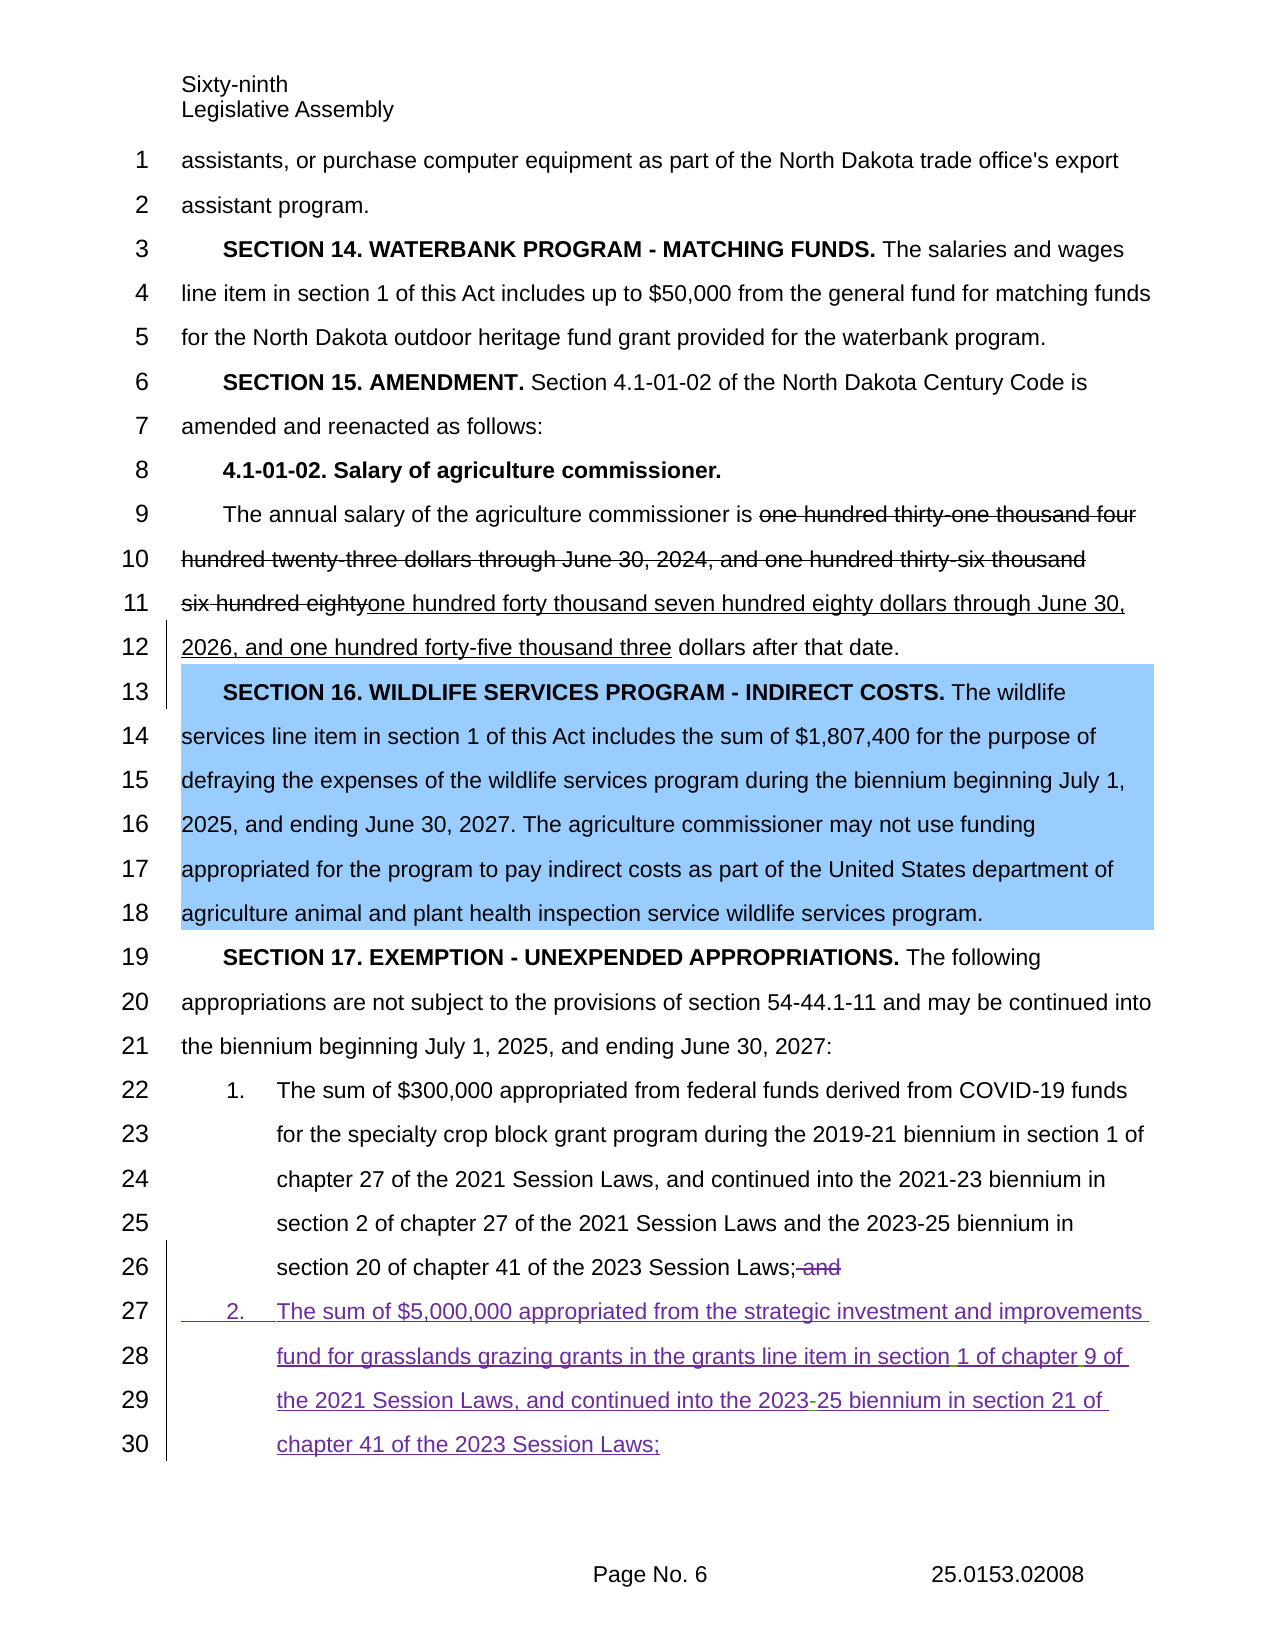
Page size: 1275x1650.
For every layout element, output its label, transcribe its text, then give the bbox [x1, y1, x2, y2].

text SECTION 15. AMENDMENT. Section 4.1‑01‑02 of the North Dakota Century Code is amended and reenacted as follows: [181, 355, 1154, 443]
subtitle 4.1‑01‑02. Salary of agriculture commissioner. [181, 443, 1154, 487]
text The annual salary of the agriculture commissioner is one hundred thirty‑one thousand four hundred twenty‑three dollars through June 30, 2024, and one hundred thirty‑six thousand six hundred eightyone hundred forty thousand seven hundred eighty dollars through June 30, 2026, and one hundred forty-five thousand three dollars after that date. [181, 487, 1154, 664]
text SECTION 14. WATERBANK PROGRAM - MATCHING FUNDS. The salaries and wages line item in section 1 of this Act includes up to $50,000 from the general fund for matching funds for the North Dakota outdoor heritage fund grant provided for the waterbank program. [181, 222, 1154, 355]
text assistants, or purchase computer equipment as part of the North Dakota trade office's export assistant program. [181, 133, 1154, 222]
text 1. The sum of $300,000 appropriated from federal funds derived from COVID‑19 funds for the specialty crop block grant program during the 2019‑21 biennium in section 1 of chapter 27 of the 2021 Session Laws, and continued into the 2021-23 biennium in section 2 of chapter 27 of the 2021 Session Laws and the 2023-25 biennium in section 20 of chapter 41 of the 2023 Session Laws; [181, 1063, 1154, 1284]
text SECTION 17. EXEMPTION - UNEXPENDED APPROPRIATIONS. The following appropriations are not subject to the provisions of section 54‑44.1‑11 and may be continued into the biennium beginning July 1, 2025, and ending June 30, 2027: [181, 930, 1154, 1063]
text SECTION 16. WILDLIFE SERVICES PROGRAM - INDIRECT COSTS. The wildlife services line item in section 1 of this Act includes the sum of $1,807,400 for the purpose of defraying the expenses of the wildlife services program during the biennium beginning July 1, 2025, and ending June 30, 2027. The agriculture commissioner may not use funding appropriated for the program to pay indirect costs as part of the United States department of agriculture animal and plant health inspection service wildlife services program. [181, 664, 1154, 930]
text 2. The sum of $5,000,000 appropriated from the strategic investment and improvements fund for grasslands grazing grants in the grants line item in section 1 of chapter 9 of the 2021 Session Laws, and continued into the 2023‑25 biennium in section 21 of chapter 41 of the 2023 Session Laws; [181, 1284, 1154, 1461]
